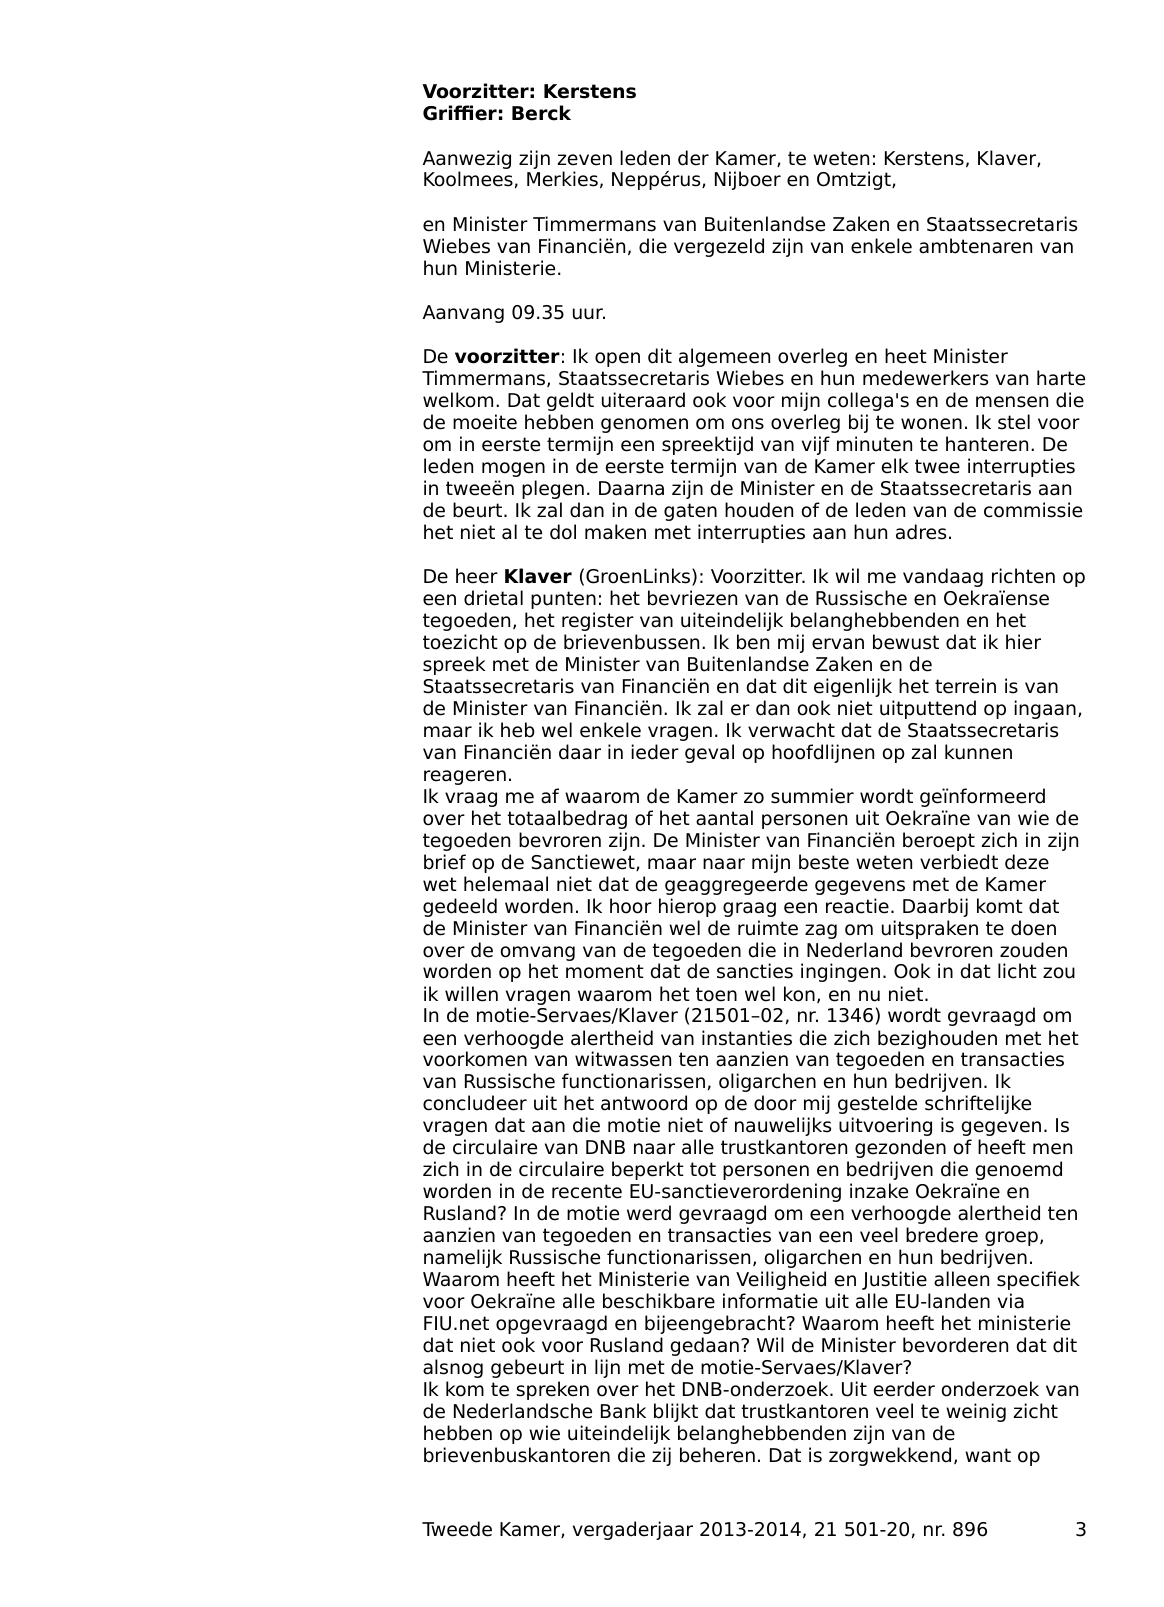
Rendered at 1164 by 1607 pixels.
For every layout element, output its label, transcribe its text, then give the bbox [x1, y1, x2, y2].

text De heer Klaver (GroenLinks): Voorzitter. Ik wil me vandaag richten op een drietal punten: het bevriezen van de Russische en Oekraïense tegoeden, het register van uiteindelijk belanghebbenden en het toezicht op de brievenbussen. Ik ben mij ervan bewust dat ik hier spreek met de Minister van Buitenlandse Zaken en de Staatssecretaris van Financiën en dat dit eigenlijk het terrein is van de Minister van Financiën. Ik zal er dan ook niet uitputtend op ingaan, maar ik heb wel enkele vragen. Ik verwacht dat de Staatssecretaris van Financiën daar in ieder geval op hoofdlijnen op zal kunnen reageren. [422, 566, 1087, 786]
text Voorzitter: Kerstens [422, 81, 1087, 103]
text Aanvang 09.35 uur. [422, 302, 1087, 324]
text Ik vraag me af waarom de Kamer zo summier wordt geïnformeerd over het totaalbedrag of het aantal personen uit Oekraïne van wie de tegoeden bevroren zijn. De Minister van Financiën beroept zich in zijn brief op de Sanctiewet, maar naar mijn beste weten verbiedt deze wet helemaal niet dat de geaggregeerde gegevens met de Kamer gedeeld worden. Ik hoor hierop graag een reactie. Daarbij komt dat de Minister van Financiën wel de ruimte zag om uitspraken te doen over de omvang van de tegoeden die in Nederland bevroren zouden worden op het moment dat de sancties ingingen. Ook in dat licht zou ik willen vragen waarom het toen wel kon, en nu niet. [422, 786, 1087, 1005]
text Griffier: Berck [422, 103, 1087, 125]
text en Minister Timmermans van Buitenlandse Zaken en Staatssecretaris Wiebes van Financiën, die vergezeld zijn van enkele ambtenaren van hun Ministerie. [422, 213, 1087, 279]
text In de motie-Servaes/Klaver (21501–02, nr. 1346) wordt gevraagd om een verhoogde alertheid van instanties die zich bezighouden met het voorkomen van witwassen ten aanzien van tegoeden en transacties van Russische functionarissen, oligarchen en hun bedrijven. Ik concludeer uit het antwoord op de door mij gestelde schriftelijke vragen dat aan die motie niet of nauwelijks uitvoering is gegeven. Is de circulaire van DNB naar alle trustkantoren gezonden of heeft men zich in de circulaire beperkt tot personen en bedrijven die genoemd worden in de recente EU-sanctieverordening inzake Oekraïne en Rusland? In de motie werd gevraagd om een verhoogde alertheid ten aanzien van tegoeden en transacties van een veel bredere groep, namelijk Russische functionarissen, oligarchen en hun bedrijven. Waarom heeft het Ministerie van Veiligheid en Justitie alleen specifiek voor Oekraïne alle beschikbare informatie uit alle EU-landen via FIU.net opgevraagd en bijeengebracht? Waarom heeft het ministerie dat niet ook voor Rusland gedaan? Wil de Minister bevorderen dat dit alsnog gebeurt in lijn met de motie-Servaes/Klaver? [422, 1005, 1087, 1379]
text Aanwezig zijn zeven leden der Kamer, te weten: Kerstens, Klaver, Koolmees, Merkies, Neppérus, Nijboer en Omtzigt, [422, 147, 1087, 191]
text De voorzitter: Ik open dit algemeen overleg en heet Minister Timmermans, Staatssecretaris Wiebes en hun medewerkers van harte welkom. Dat geldt uiteraard ook voor mijn collega's en de mensen die de moeite hebben genomen om ons overleg bij te wonen. Ik stel voor om in eerste termijn een spreektijd van vijf minuten te hanteren. De leden mogen in de eerste termijn van de Kamer elk twee interrupties in tweeën plegen. Daarna zijn de Minister en de Staatssecretaris aan de beurt. Ik zal dan in de gaten houden of de leden van de commissie het niet al te dol maken met interrupties aan hun adres. [422, 346, 1087, 544]
text Ik kom te spreken over het DNB-onderzoek. Uit eerder onderzoek van de Nederlandsche Bank blijkt dat trustkantoren veel te weinig zicht hebben op wie uiteindelijk belanghebbenden zijn van de brievenbuskantoren die zij beheren. Dat is zorgwekkend, want op [422, 1379, 1087, 1467]
